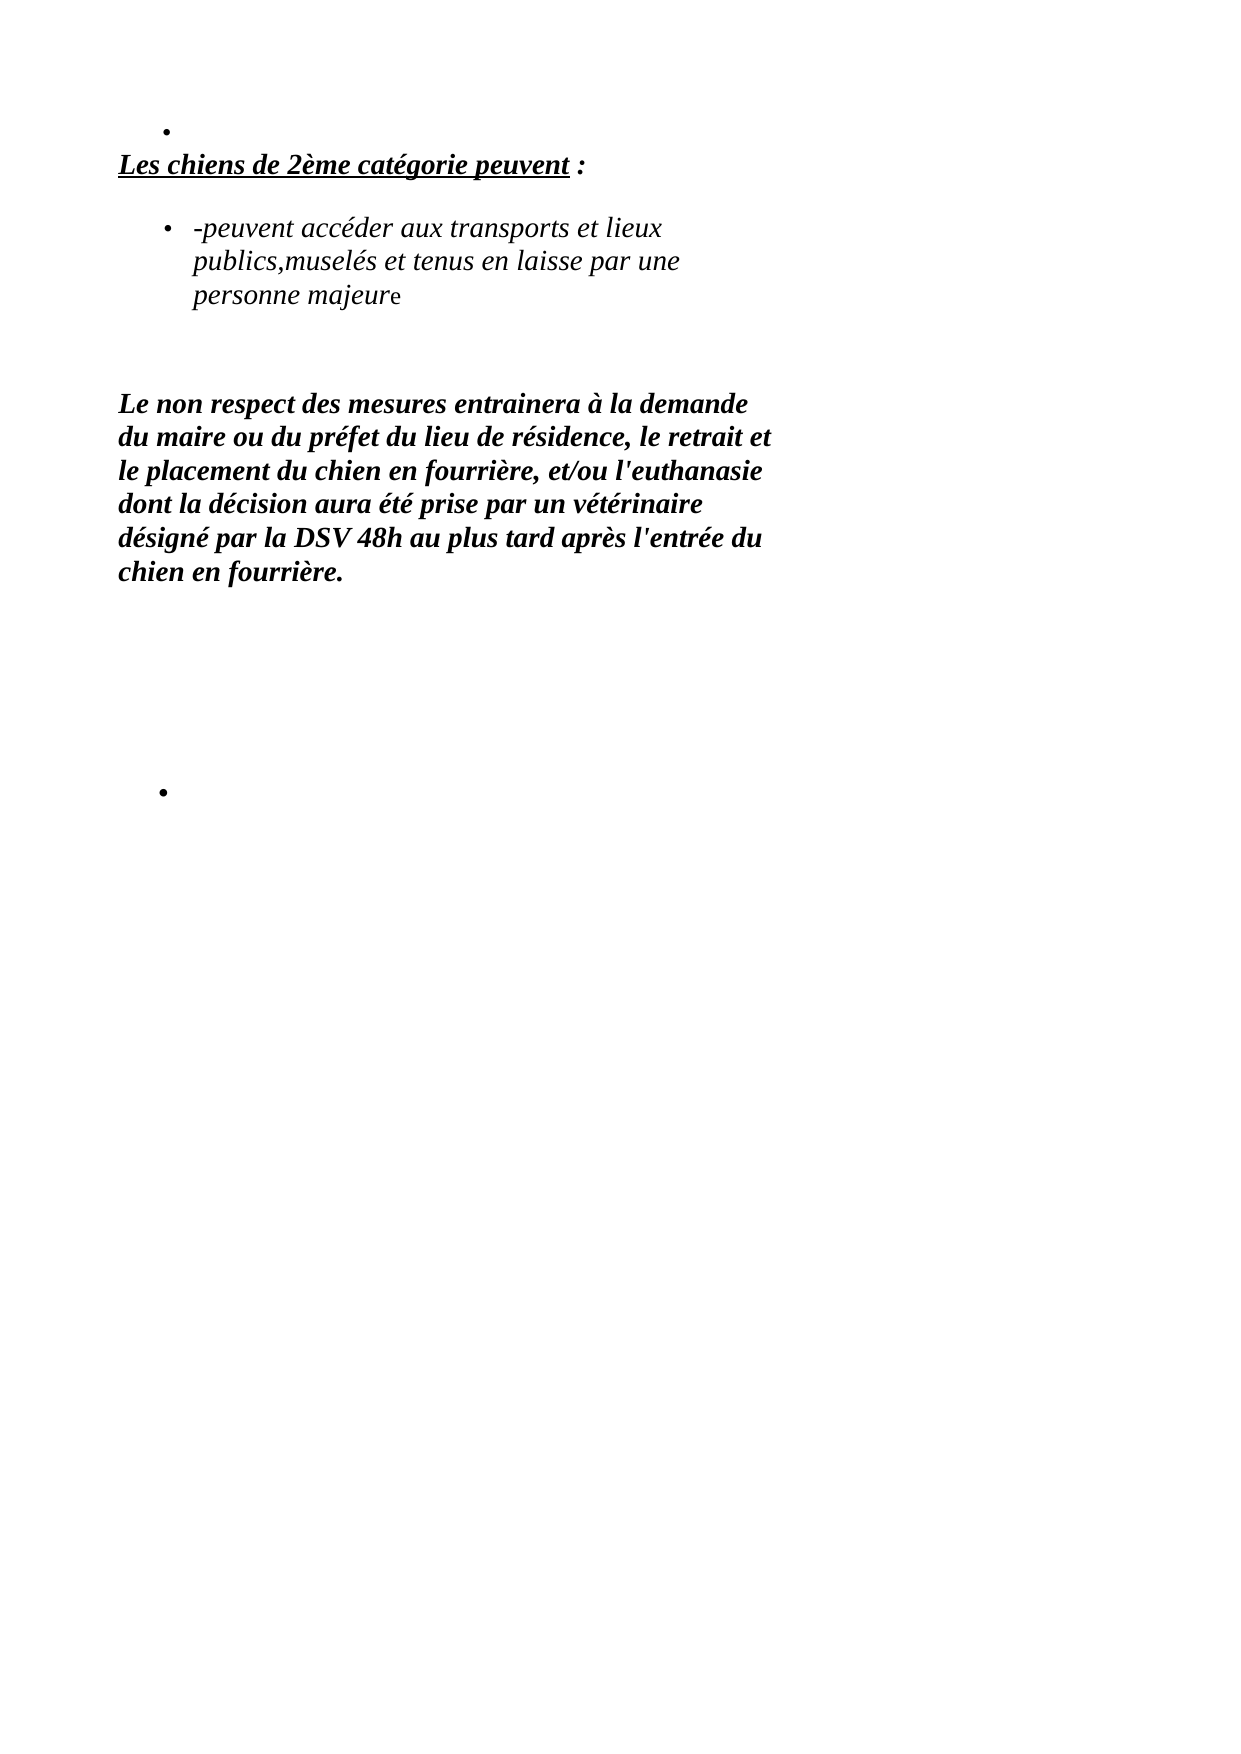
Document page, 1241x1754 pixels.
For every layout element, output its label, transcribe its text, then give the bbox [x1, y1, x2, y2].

table_header [118, 713, 774, 810]
table_cell [118, 617, 774, 680]
table_header [118, 810, 774, 815]
table_cell Les chiens de 2ème catégorie peuvent : -peuvent accéder aux transports et lieux publics,muselés et tenus en laisse par une personne majeure [118, 147, 774, 323]
table_header [118, 680, 774, 684]
table_cell Le non respect des mesures entrainera à la demande du maire ou du préfet du lieu de résidence, le retrait et le placement du chien en fourrière, et/ou l'euthanasie dont la décision aura été prise par un vétérinaire désigné par la DSV 48h au plus tard après l'entrée du chien en fourrière. [118, 323, 774, 617]
